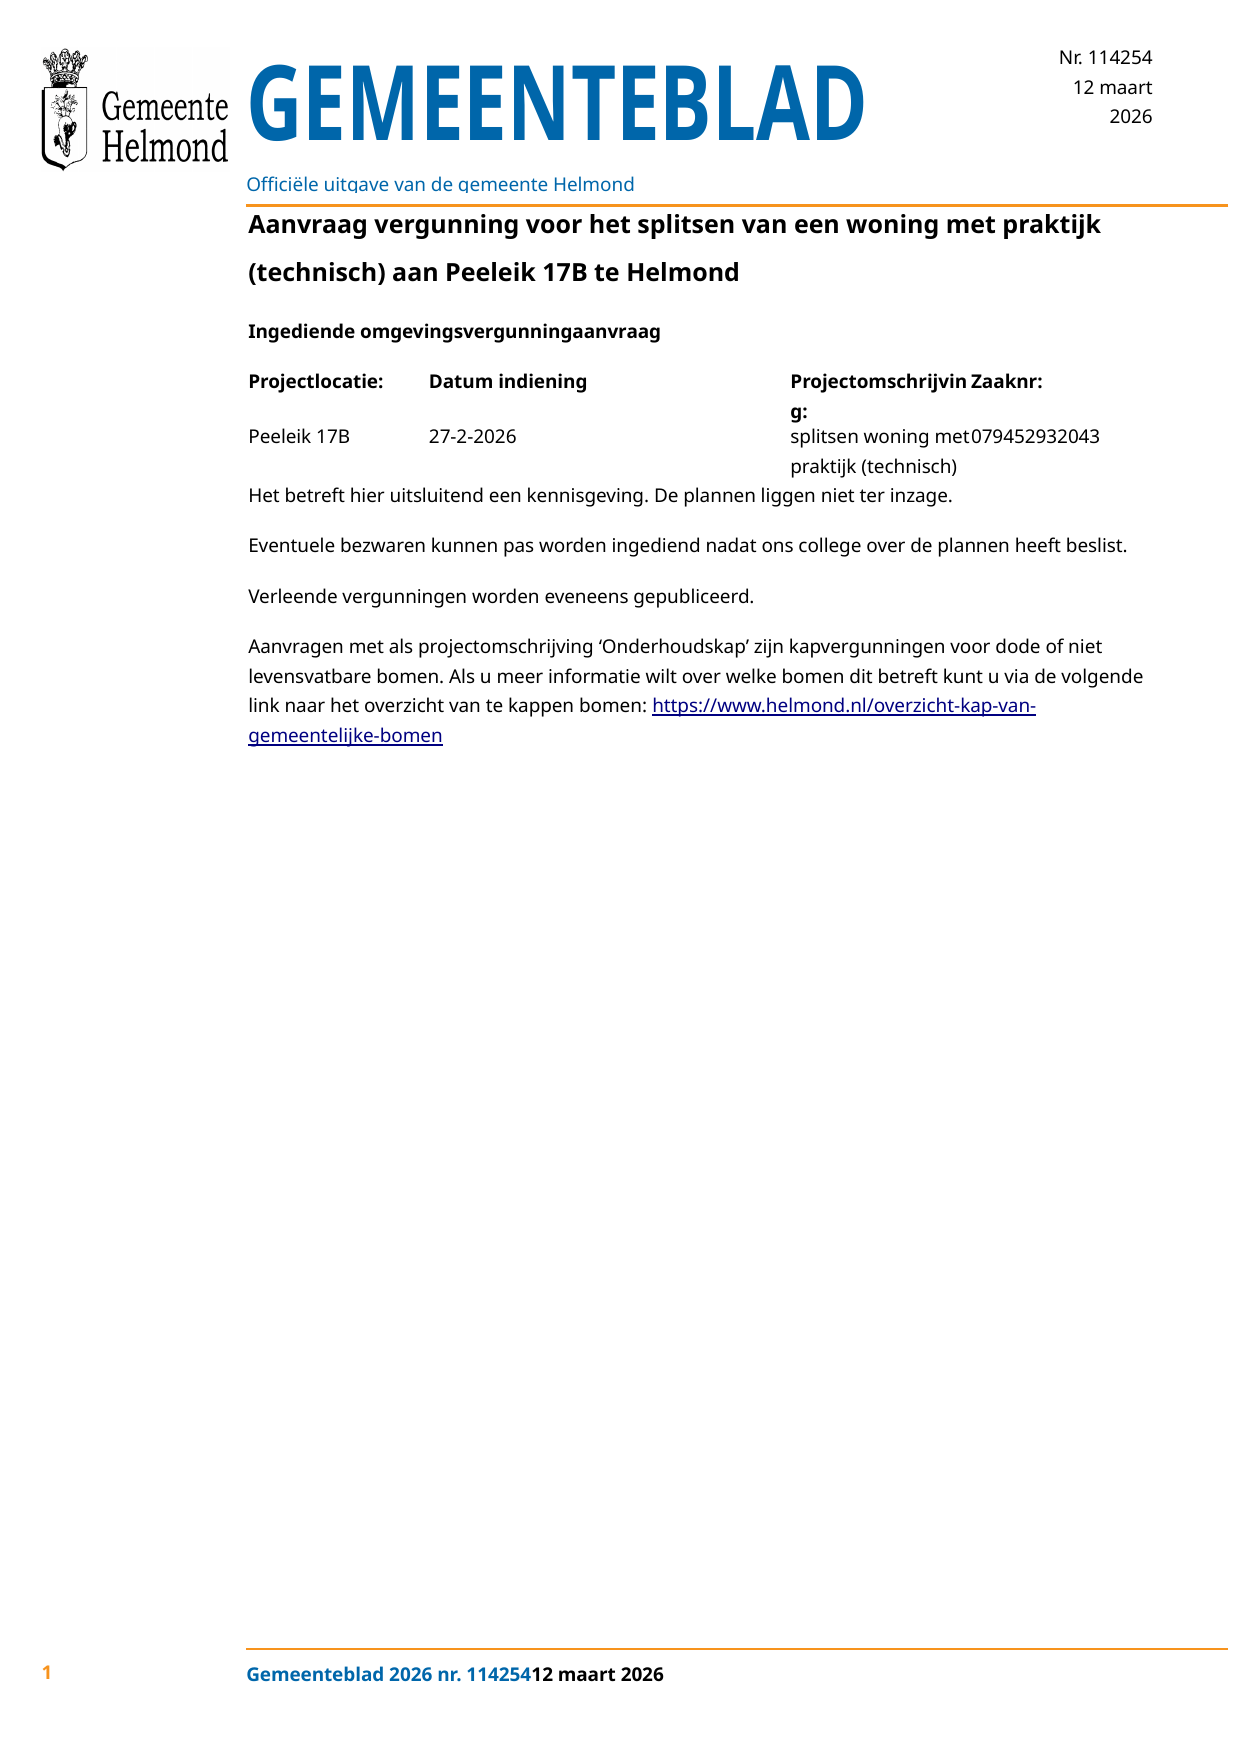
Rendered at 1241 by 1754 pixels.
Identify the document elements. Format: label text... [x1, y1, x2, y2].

text Eventuele bezwaren kunnen pas worden ingediend nadat ons college over de plannen heeft beslist. [248, 533, 1152, 558]
table_header Datum indiening [429, 369, 609, 424]
table_cell splitsen woning met praktijk (technisch) [790, 424, 971, 479]
table_header [609, 369, 790, 424]
text Het betreft hier uitsluitend een kennisgeving. De plannen liggen niet ter inzage. [248, 482, 1152, 508]
table_header Zaaknr: [971, 369, 1152, 424]
text Aanvraag vergunning voor het splitsen van een woning met praktijk (technisch) aan Peeleik 17B te Helmond [248, 207, 1152, 288]
table_cell 079452932043 [971, 424, 1152, 479]
table_cell Peeleik 17B [248, 424, 429, 479]
table_cell [609, 424, 790, 479]
text Aanvragen met als projectomschrijving ‘Onderhoudskap’ zijn kapvergunningen voor dode of niet levensvatbare bomen. Als u meer informatie wilt over welke bomen dit betreft kunt u via de volgende link naar het overzicht van te kappen bomen: https://www.helmond.nl/overzicht-kap-van-gemeentelijke-bomen [248, 633, 1152, 748]
table_header Projectlocatie: [248, 369, 429, 424]
picture [41, 47, 231, 172]
text Ingediende omgevingsvergunningaanvraag [248, 318, 1152, 344]
text Verleende vergunningen worden eveneens gepubliceerd. [248, 583, 1152, 609]
table_header Projectomschrijving: [790, 369, 971, 424]
table_cell 27-2-2026 [429, 424, 609, 479]
